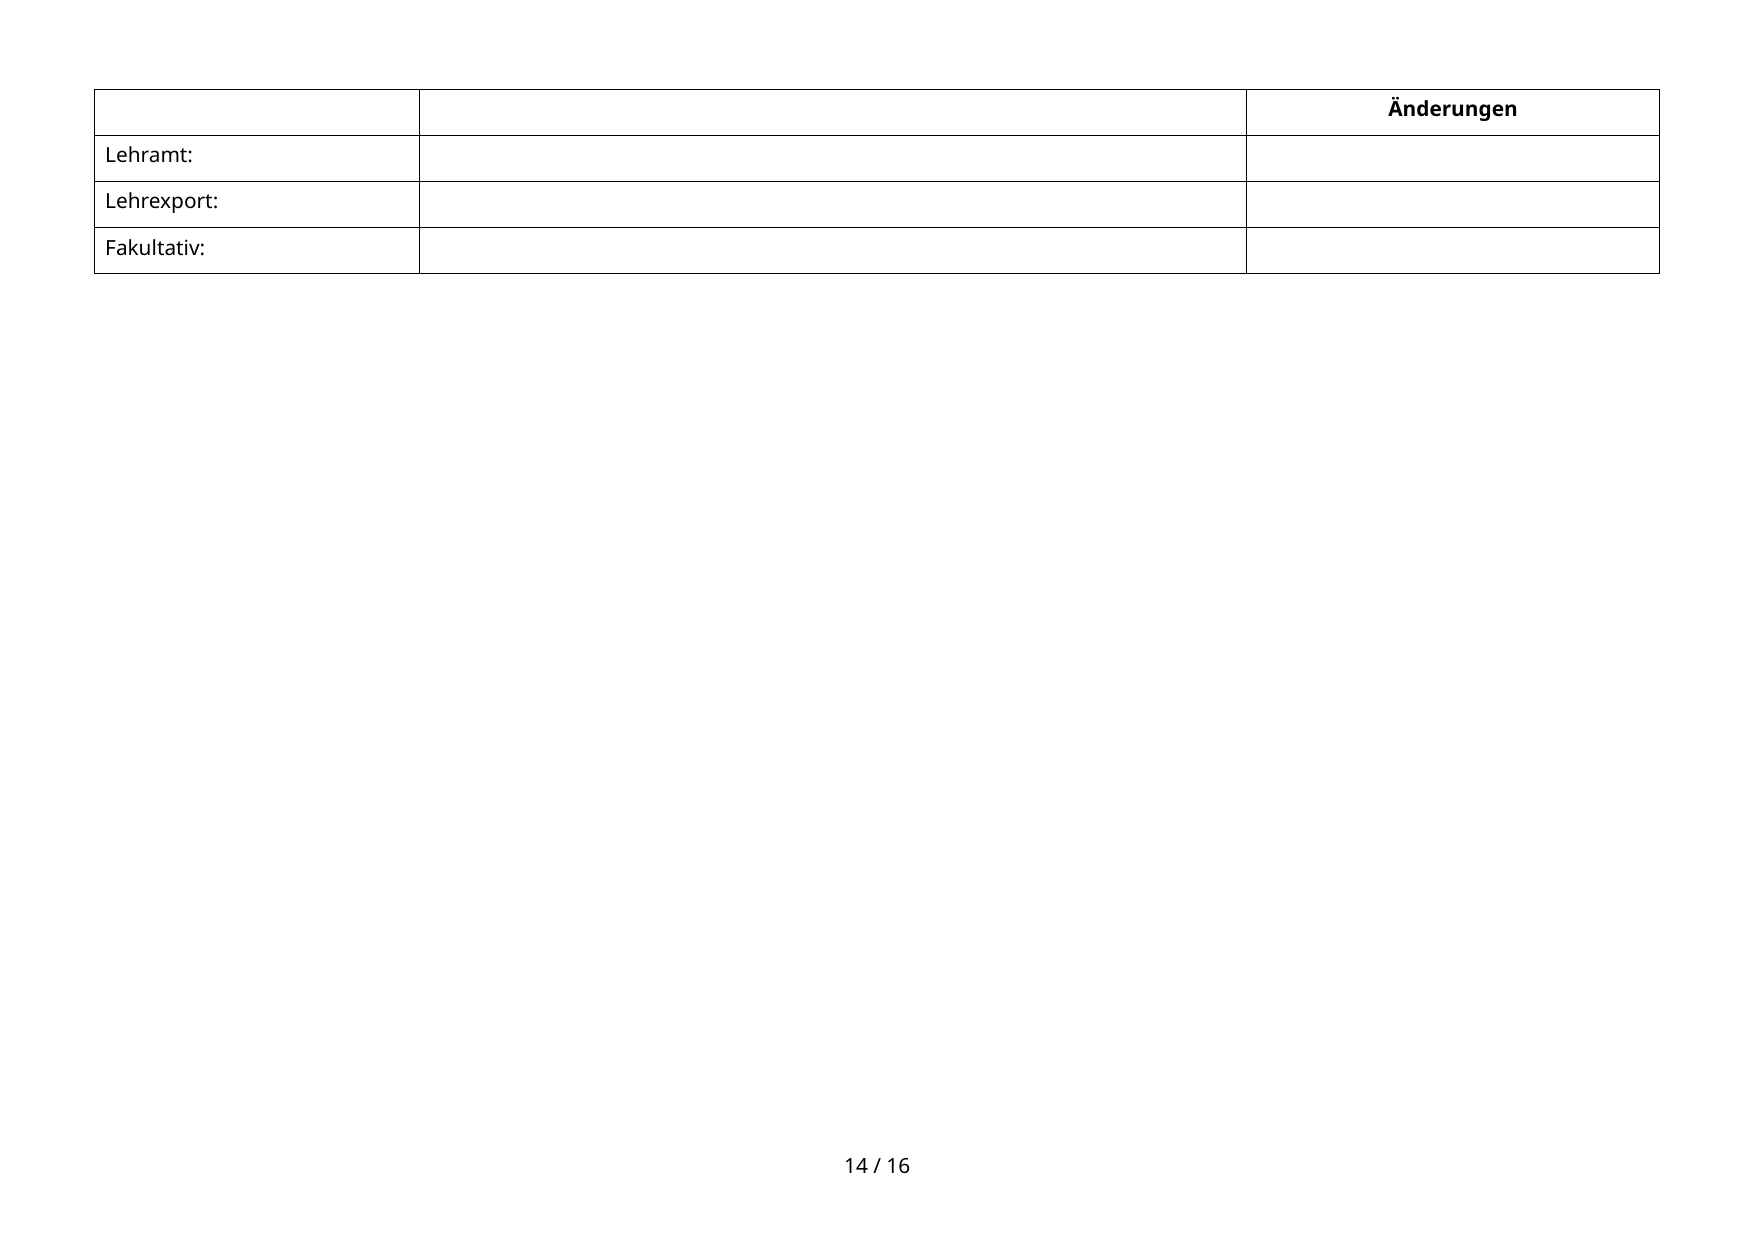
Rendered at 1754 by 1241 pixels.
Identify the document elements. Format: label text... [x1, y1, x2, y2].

table_cell Fakultativ: [95, 228, 419, 273]
table_header Änderungen [1247, 90, 1659, 134]
table_cell [420, 136, 1246, 181]
table_header [95, 90, 419, 134]
table_cell [1247, 228, 1659, 273]
table_cell [1247, 182, 1659, 227]
table_cell [1247, 136, 1659, 181]
table_cell Lehrexport: [95, 182, 419, 227]
table_cell Lehramt: [95, 136, 419, 181]
table_header [420, 90, 1246, 134]
table_cell [420, 228, 1246, 273]
table_cell [420, 182, 1246, 227]
